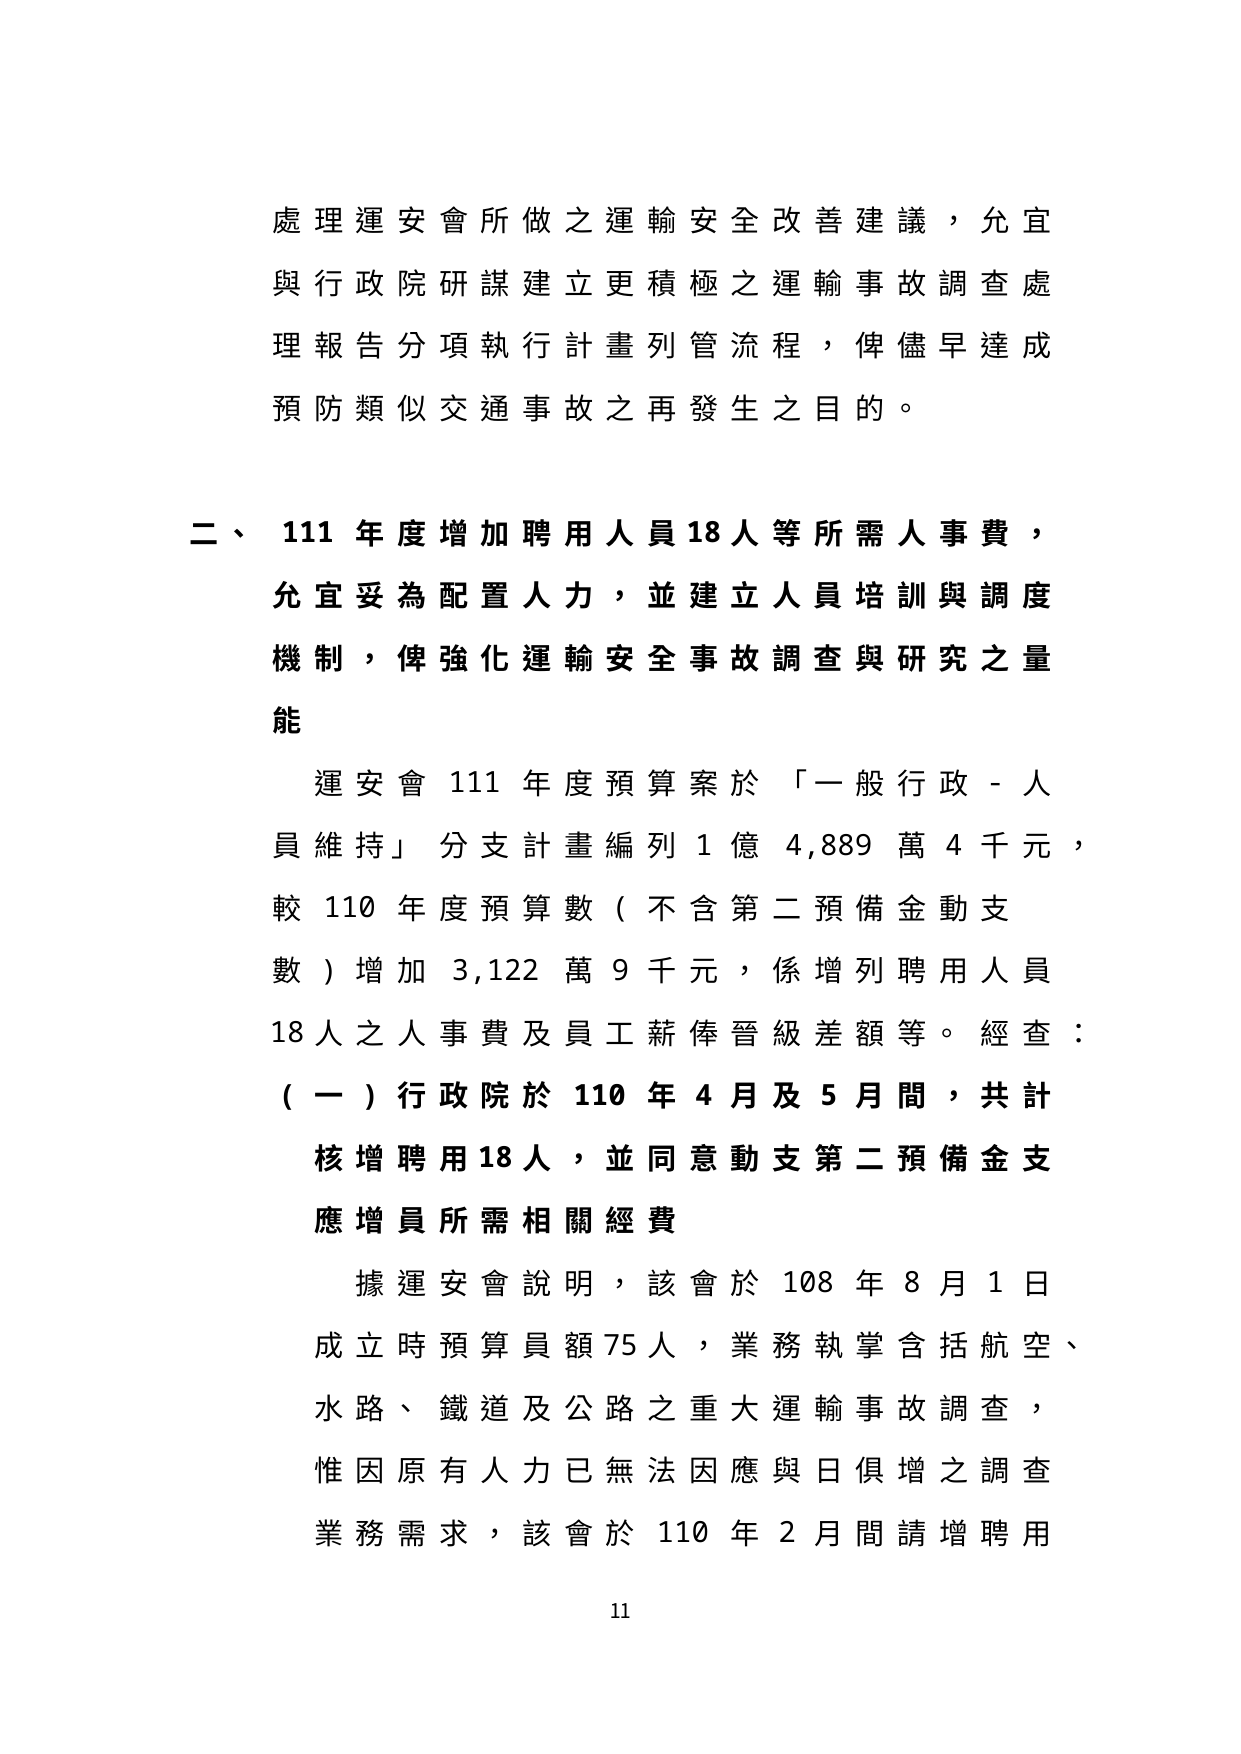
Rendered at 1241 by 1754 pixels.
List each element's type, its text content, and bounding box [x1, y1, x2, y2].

text 據運安會說明，該會於108年8月1日成立時預算員額75人，業務執掌含括航空、水路、鐵道及公路之重大運輸事故調查，惟因原有人力已無法因應與日俱增之調查業務需求，該會於110年2月間請增聘用專業人力36人分階段進用，經行政院於110年4月22日及5月21日分別核增14人及4人，共計18人，該院並於110年8月5日同意動支第二預備金1,229萬5千元(包含人事費561萬2千元、業務費62萬5千元暨設備及投資605萬8千元)，支應增員18人所需之人事費及業務相關經費。 [271, 1240, 1058, 1552]
text 處理運安會所做之運輸安全改善建議，允宜與行政院研謀建立更積極之運輸事故調查處理報告分項執行計畫列管流程，俾儘早達成預防類似交通事故之再發生之目的。 [242, 177, 1058, 427]
text 運安會111年度預算案於「一般行政-人員維持」分支計畫編列1億4,889萬4千元，較110年度預算數(不含第二預備金動支數)增加3,122萬9千元，係增列聘用人員18人之人事費及員工薪俸晉級差額等。經查： [242, 740, 1058, 1052]
text (一)行政院於110年4月及5月間，共計核增聘用18人，並同意動支第二預備金支應增員所需相關經費 [242, 1052, 1058, 1240]
text 二、111年度增加聘用人員18人等所需人事費，允宜妥為配置人力，並建立人員培訓與調度機制，俾強化運輸安全事故調查與研究之量能 [183, 490, 1058, 740]
